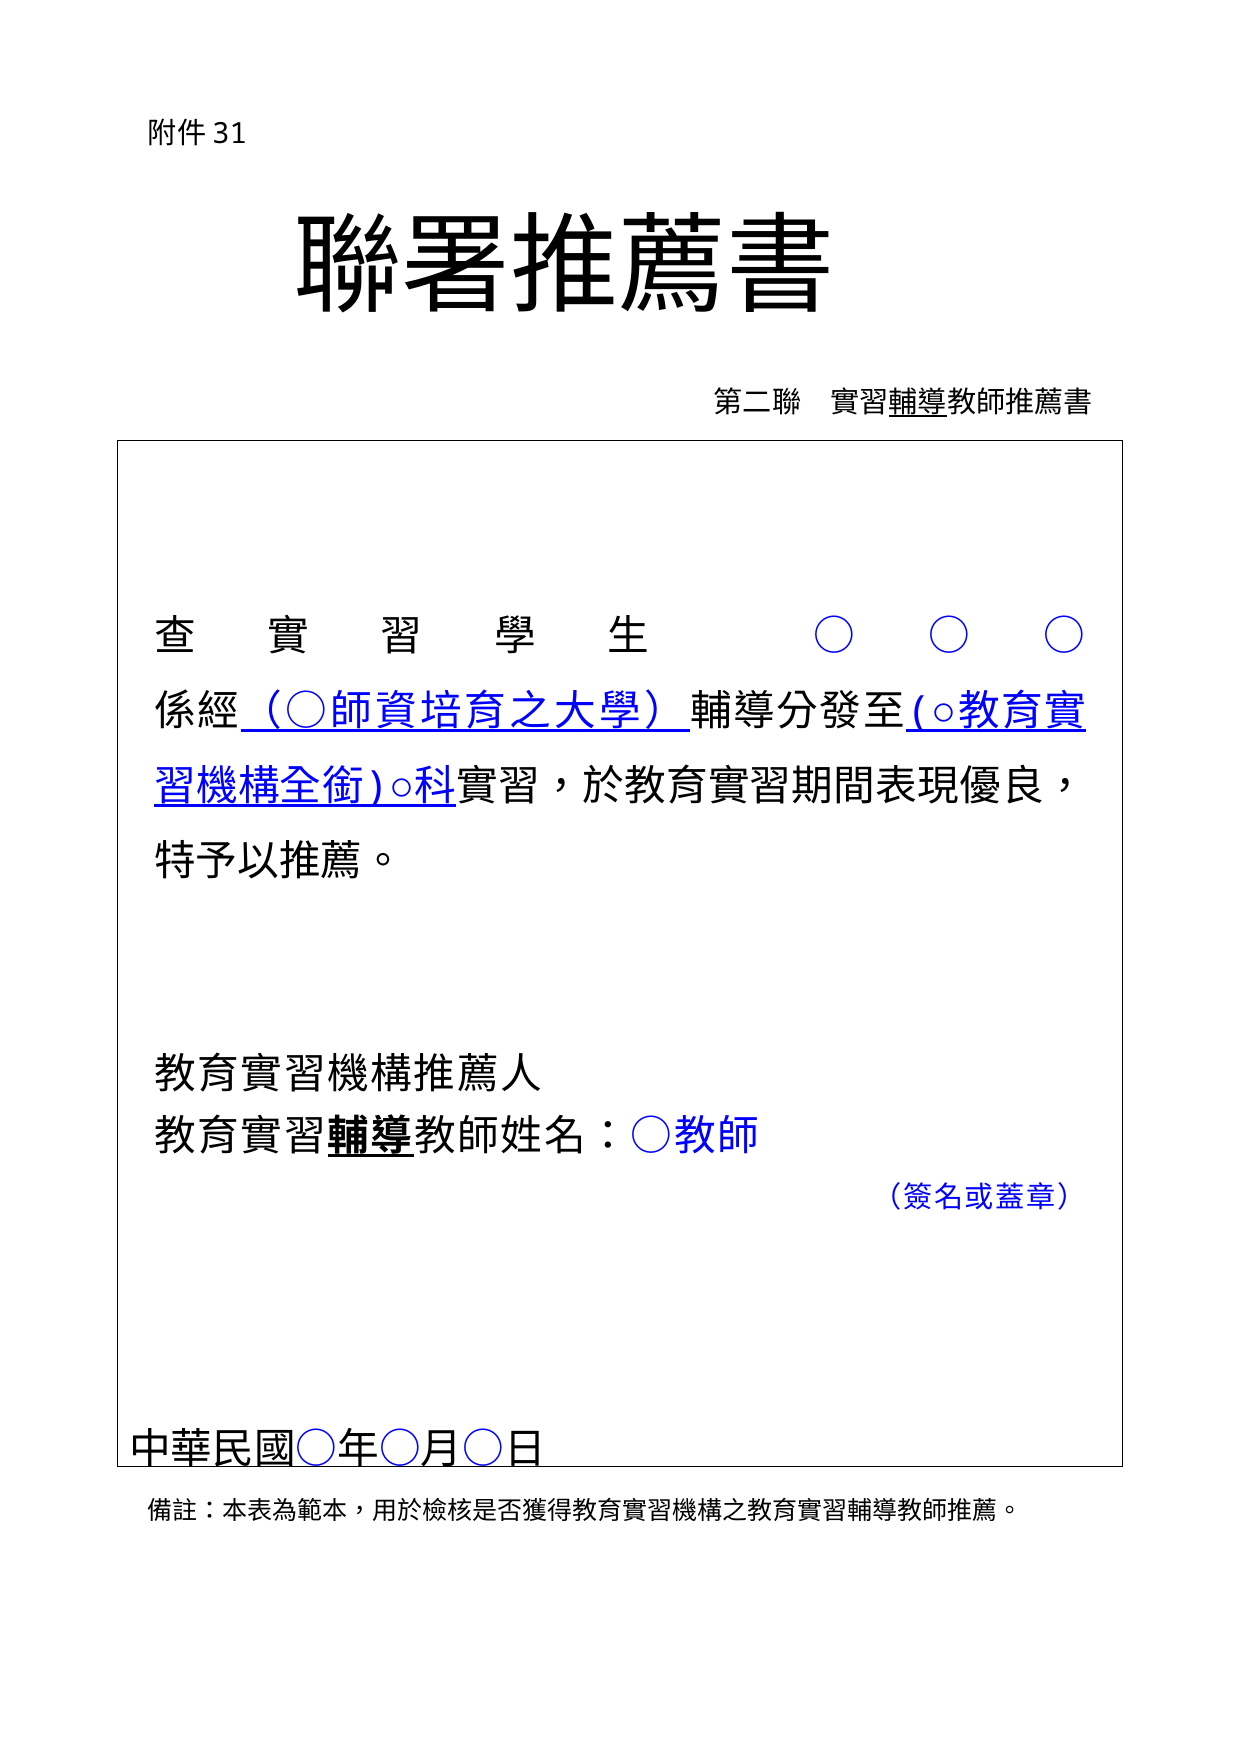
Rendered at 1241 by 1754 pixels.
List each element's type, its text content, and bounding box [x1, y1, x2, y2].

text 備註：本表為範本，用於檢核是否獲得教育實習機構之教育實習輔導教師推薦。 [148, 1467, 1092, 1529]
text 第二聯 實習輔導教師推薦書 [148, 358, 1092, 421]
table_header 查實習學生 ○○○ 係經（○師資培育之大學）輔導分發至(○教育實習機構全銜)○科實習，於教育實習期間表現優良，特予以推薦。 教育實習機構推薦人 教育實習輔導教師姓名：○教師 （簽名或蓋章） 中華民國○年○月○日 [118, 441, 1122, 1466]
text 附件31 [148, 111, 1092, 152]
text 聯署推薦書 [148, 152, 1092, 340]
